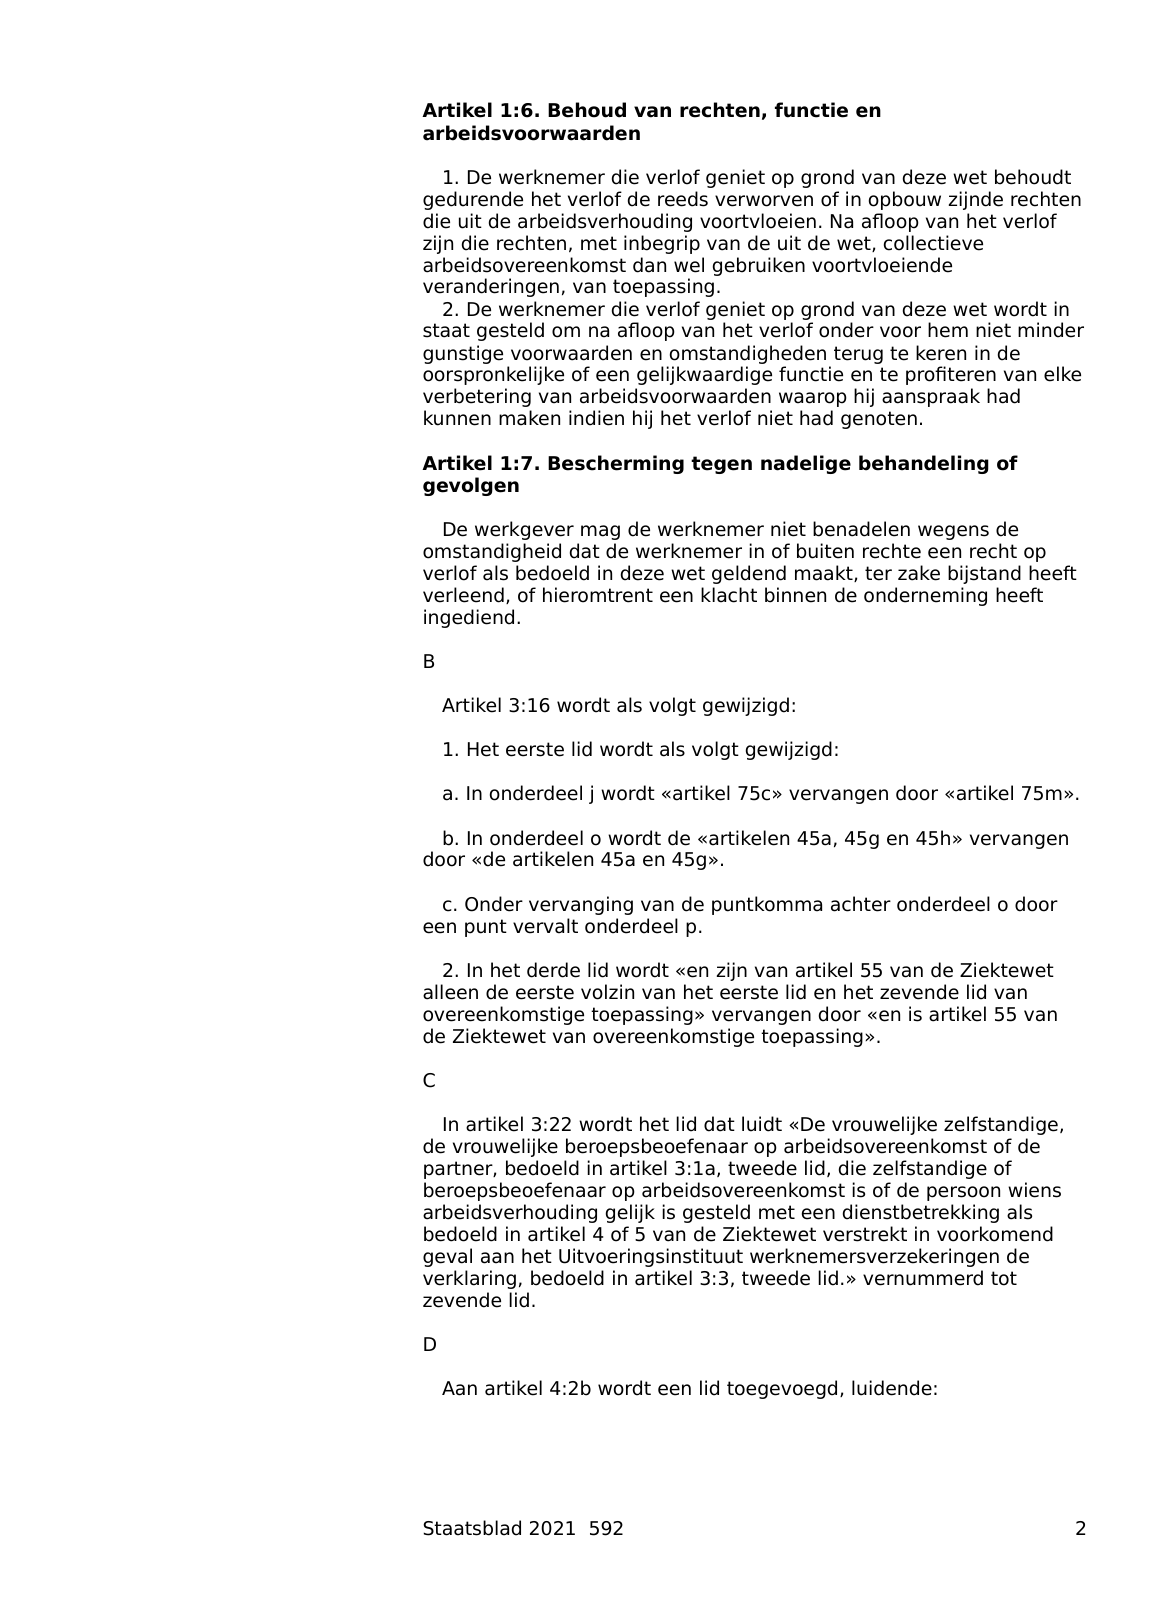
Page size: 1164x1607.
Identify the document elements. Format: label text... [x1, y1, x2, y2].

text Aan artikel 4:2b wordt een lid toegevoegd, luidende: [422, 1378, 1087, 1400]
text B [422, 651, 1087, 673]
text 1. De werknemer die verlof geniet op grond van deze wet behoudt gedurende het verlof de reeds verworven of in opbouw zijnde rechten die uit de arbeidsverhouding voortvloeien. Na afloop van het verlof zijn die rechten, met inbegrip van de uit de wet, collectieve arbeidsovereenkomst dan wel gebruiken voortvloeiende veranderingen, van toepassing. [422, 167, 1087, 298]
text b. In onderdeel o wordt de «artikelen 45a, 45g en 45h» vervangen door «de artikelen 45a en 45g». [422, 827, 1087, 871]
text 2. De werknemer die verlof geniet op grond van deze wet wordt in staat gesteld om na afloop van het verlof onder voor hem niet minder gunstige voorwaarden en omstandigheden terug te keren in de oorspronkelijke of een gelijkwaardige functie en te profiteren van elke verbetering van arbeidsvoorwaarden waarop hij aanspraak had kunnen maken indien hij het verlof niet had genoten. [422, 298, 1087, 430]
subtitle Artikel 1:6. Behoud van rechten, functie en arbeidsvoorwaarden [422, 100, 1087, 144]
text De werkgever mag de werknemer niet benadelen wegens de omstandigheid dat de werknemer in of buiten rechte een recht op verlof als bedoeld in deze wet geldend maakt, ter zake bijstand heeft verleend, of hieromtrent een klacht binnen de onderneming heeft ingediend. [422, 519, 1087, 628]
text Artikel 3:16 wordt als volgt gewijzigd: [422, 695, 1087, 717]
text In artikel 3:22 wordt het lid dat luidt «De vrouwelijke zelfstandige, de vrouwelijke beroepsbeoefenaar op arbeidsovereenkomst of de partner, bedoeld in artikel 3:1a, tweede lid, die zelfstandige of beroepsbeoefenaar op arbeidsovereenkomst is of de persoon wiens arbeidsverhouding gelijk is gesteld met een dienstbetrekking als bedoeld in artikel 4 of 5 van de Ziektewet verstrekt in voorkomend geval aan het Uitvoeringsinstituut werknemersverzekeringen de verklaring, bedoeld in artikel 3:3, tweede lid.» vernummerd tot zevende lid. [422, 1114, 1087, 1312]
text D [422, 1334, 1087, 1356]
text c. Onder vervanging van de puntkomma achter onderdeel o door een punt vervalt onderdeel p. [422, 893, 1087, 937]
subtitle Artikel 1:7. Bescherming tegen nadelige behandeling of gevolgen [422, 452, 1087, 496]
text 2. In het derde lid wordt «en zijn van artikel 55 van de Ziektewet alleen de eerste volzin van het eerste lid en het zevende lid van overeenkomstige toepassing» vervangen door «en is artikel 55 van de Ziektewet van overeenkomstige toepassing». [422, 960, 1087, 1048]
text C [422, 1070, 1087, 1092]
text 1. Het eerste lid wordt als volgt gewijzigd: [422, 739, 1087, 761]
text a. In onderdeel j wordt «artikel 75c» vervangen door «artikel 75m». [422, 783, 1087, 805]
